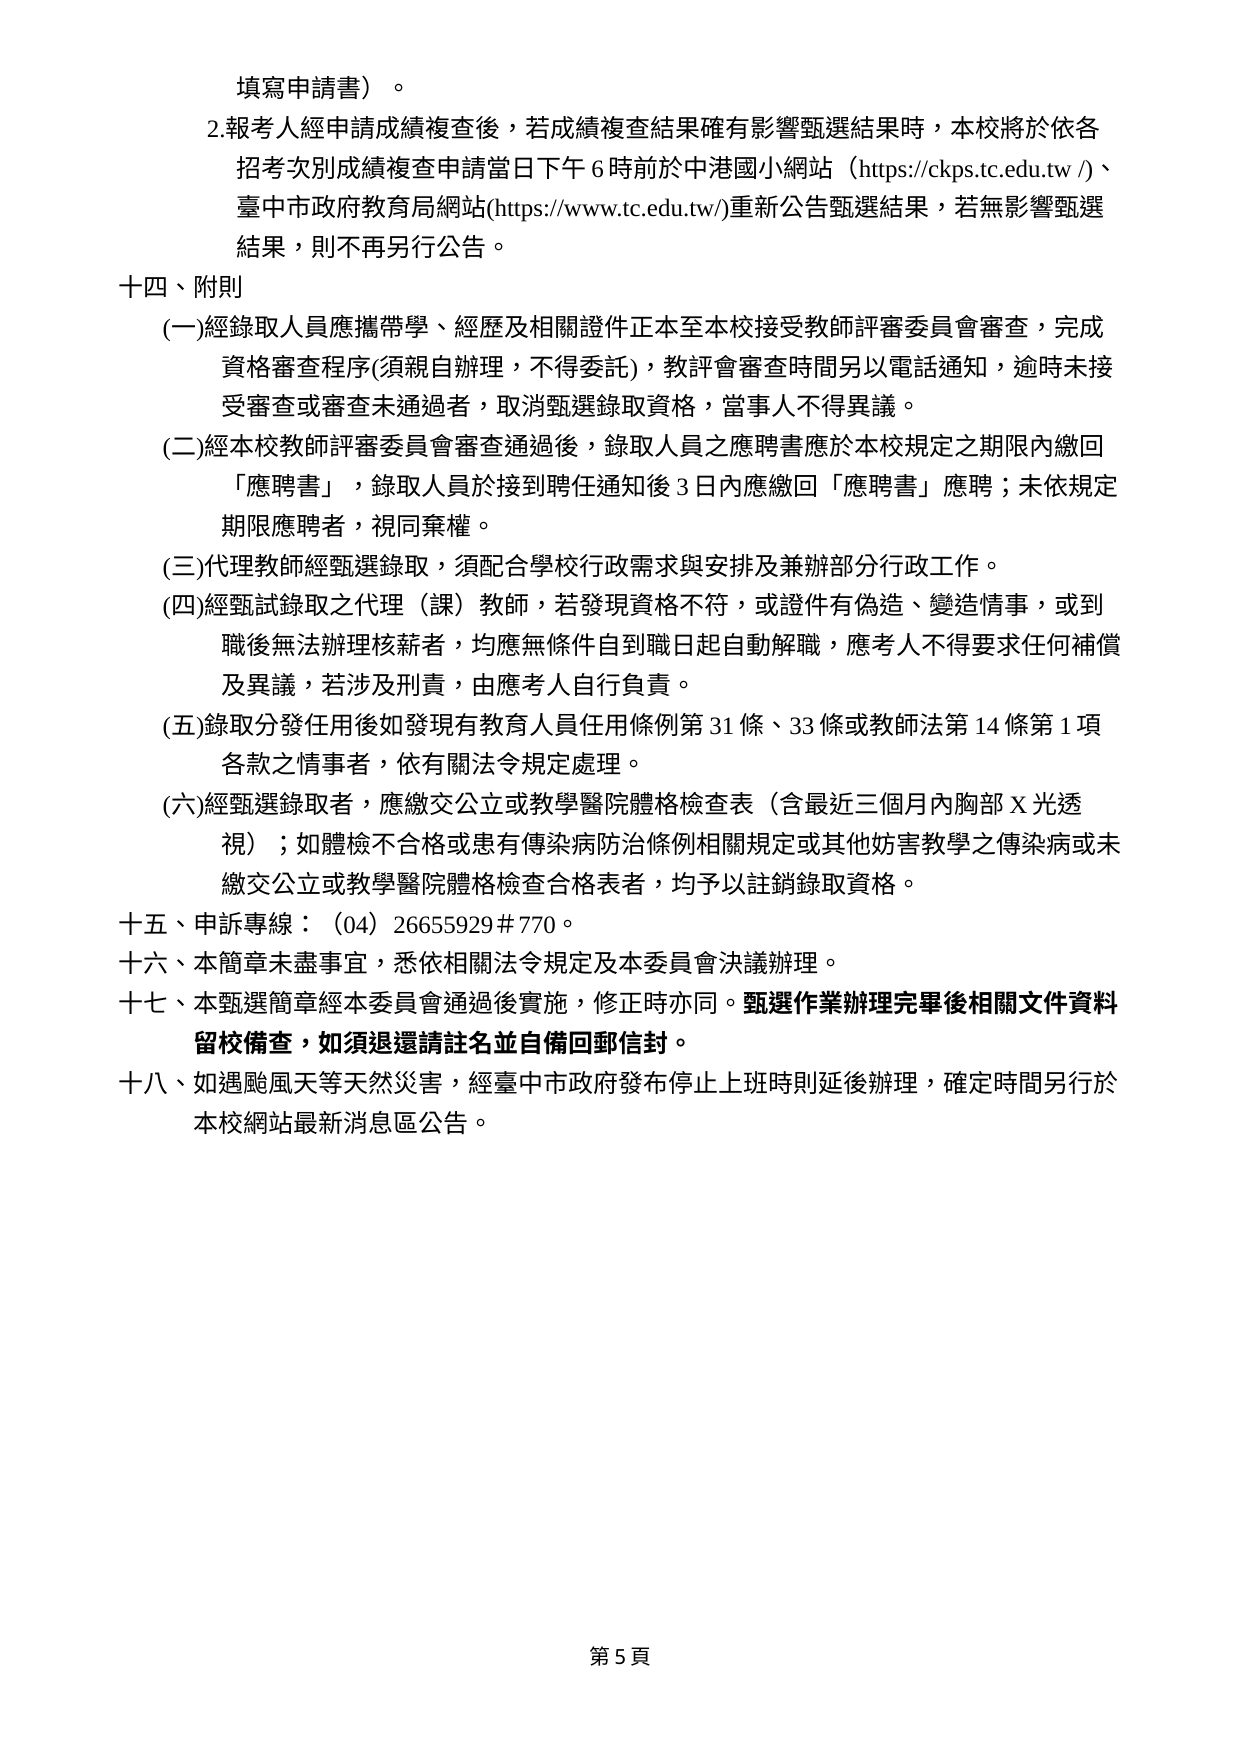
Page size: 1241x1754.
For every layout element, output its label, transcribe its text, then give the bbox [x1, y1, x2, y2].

text 十七、本甄選簡章經本委員會通過後實施，修正時亦同。甄選作業辦理完畢後相關文件資料留校備查，如須退還請註名並自備回郵信封。 [118, 984, 1122, 1060]
text (三)代理教師經甄選錄取，須配合學校行政需求與安排及兼辦部分行政工作。 [162, 546, 1122, 582]
text (四)經甄試錄取之代理（課）教師，若發現資格不符，或證件有偽造、變造情事，或到職後無法辦理核薪者，均應無條件自到職日起自動解職，應考人不得要求任何補償及異議，若涉及刑責，由應考人自行負責。 [162, 586, 1122, 702]
text (一)經錄取人員應攜帶學、經歷及相關證件正本至本校接受教師評審委員會審查，完成資格審查程序(須親自辦理，不得委託)，教評會審查時間另以電話通知，逾時未接受審查或審查未通過者，取消甄選錄取資格，當事人不得異議。 [162, 307, 1122, 423]
text (五)錄取分發任用後如發現有教育人員任用條例第31條、33條或教師法第14條第1項各款之情事者，依有關法令規定處理。 [162, 705, 1122, 781]
text 2.報考人經申請成績複查後，若成績複查結果確有影響甄選結果時，本校將於依各招考次別成績複查申請當日下午6時前於中港國小網站（https://ckps.tc.edu.tw /)、臺中市政府教育局網站(https://www.tc.edu.tw/)重新公告甄選結果，若無影響甄選結果，則不再另行公告。 [207, 108, 1122, 264]
text 十五、申訴專線：（04）26655929＃770。 [118, 904, 1122, 940]
text (六)經甄選錄取者，應繳交公立或教學醫院體格檢查表（含最近三個月內胸部X光透視）；如體檢不合格或患有傳染病防治條例相關規定或其他妨害教學之傳染病或未繳交公立或教學醫院體格檢查合格表者，均予以註銷錄取資格。 [162, 785, 1122, 901]
text (二)經本校教師評審委員會審查通過後，錄取人員之應聘書應於本校規定之期限內繳回「應聘書」，錄取人員於接到聘任通知後3日內應繳回「應聘書」應聘；未依規定期限應聘者，視同棄權。 [162, 427, 1122, 542]
text 十八、如遇颱風天等天然災害，經臺中市政府發布停止上班時則延後辦理，確定時間另行於本校網站最新消息區公告。 [118, 1063, 1122, 1139]
text 填寫申請書）。 [207, 68, 1122, 105]
text 十六、本簡章未盡事宜，悉依相關法令規定及本委員會決議辦理。 [118, 944, 1122, 980]
text 十四、附則 [118, 267, 1122, 304]
